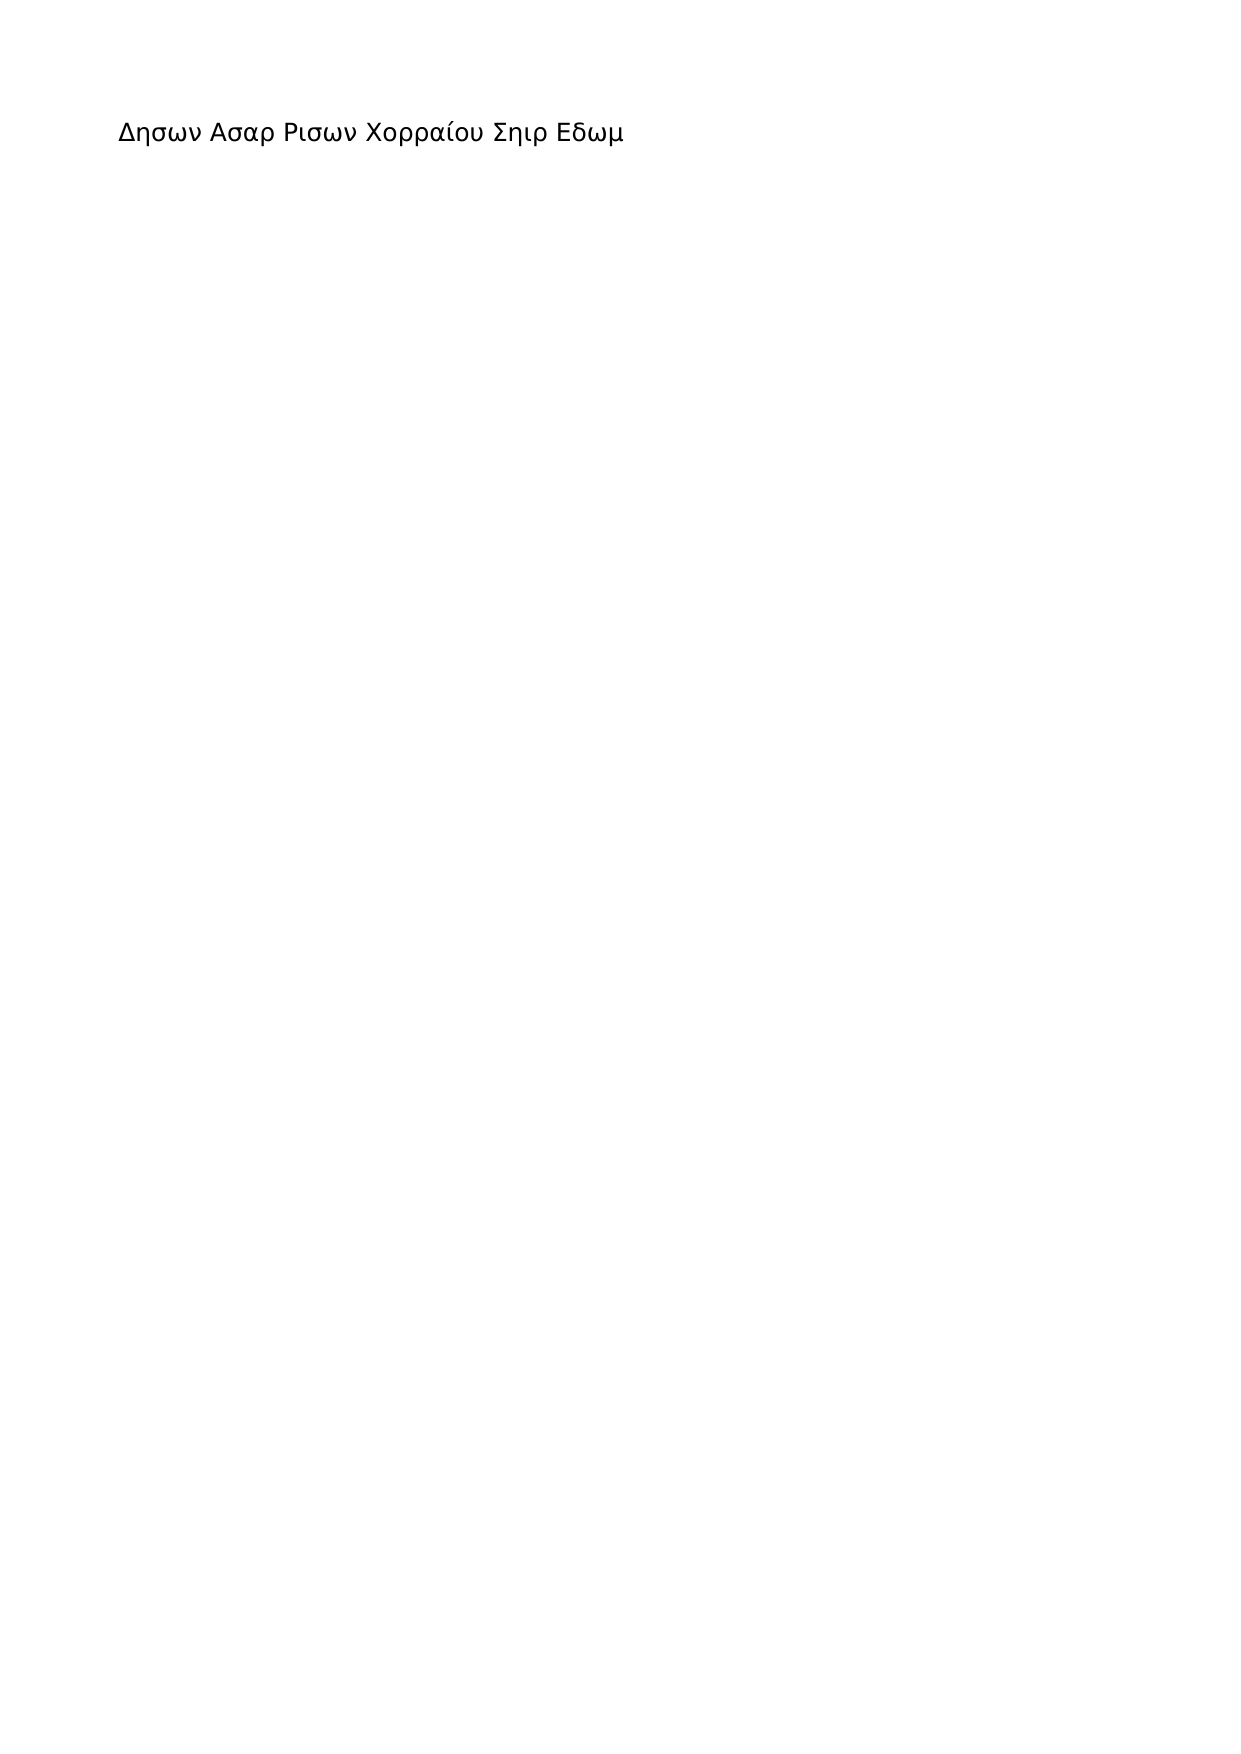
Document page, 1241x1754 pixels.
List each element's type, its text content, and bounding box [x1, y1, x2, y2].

text Δησων Ασαρ Ρισων Χορραίου Σηιρ Εδωμ [118, 118, 1122, 147]
